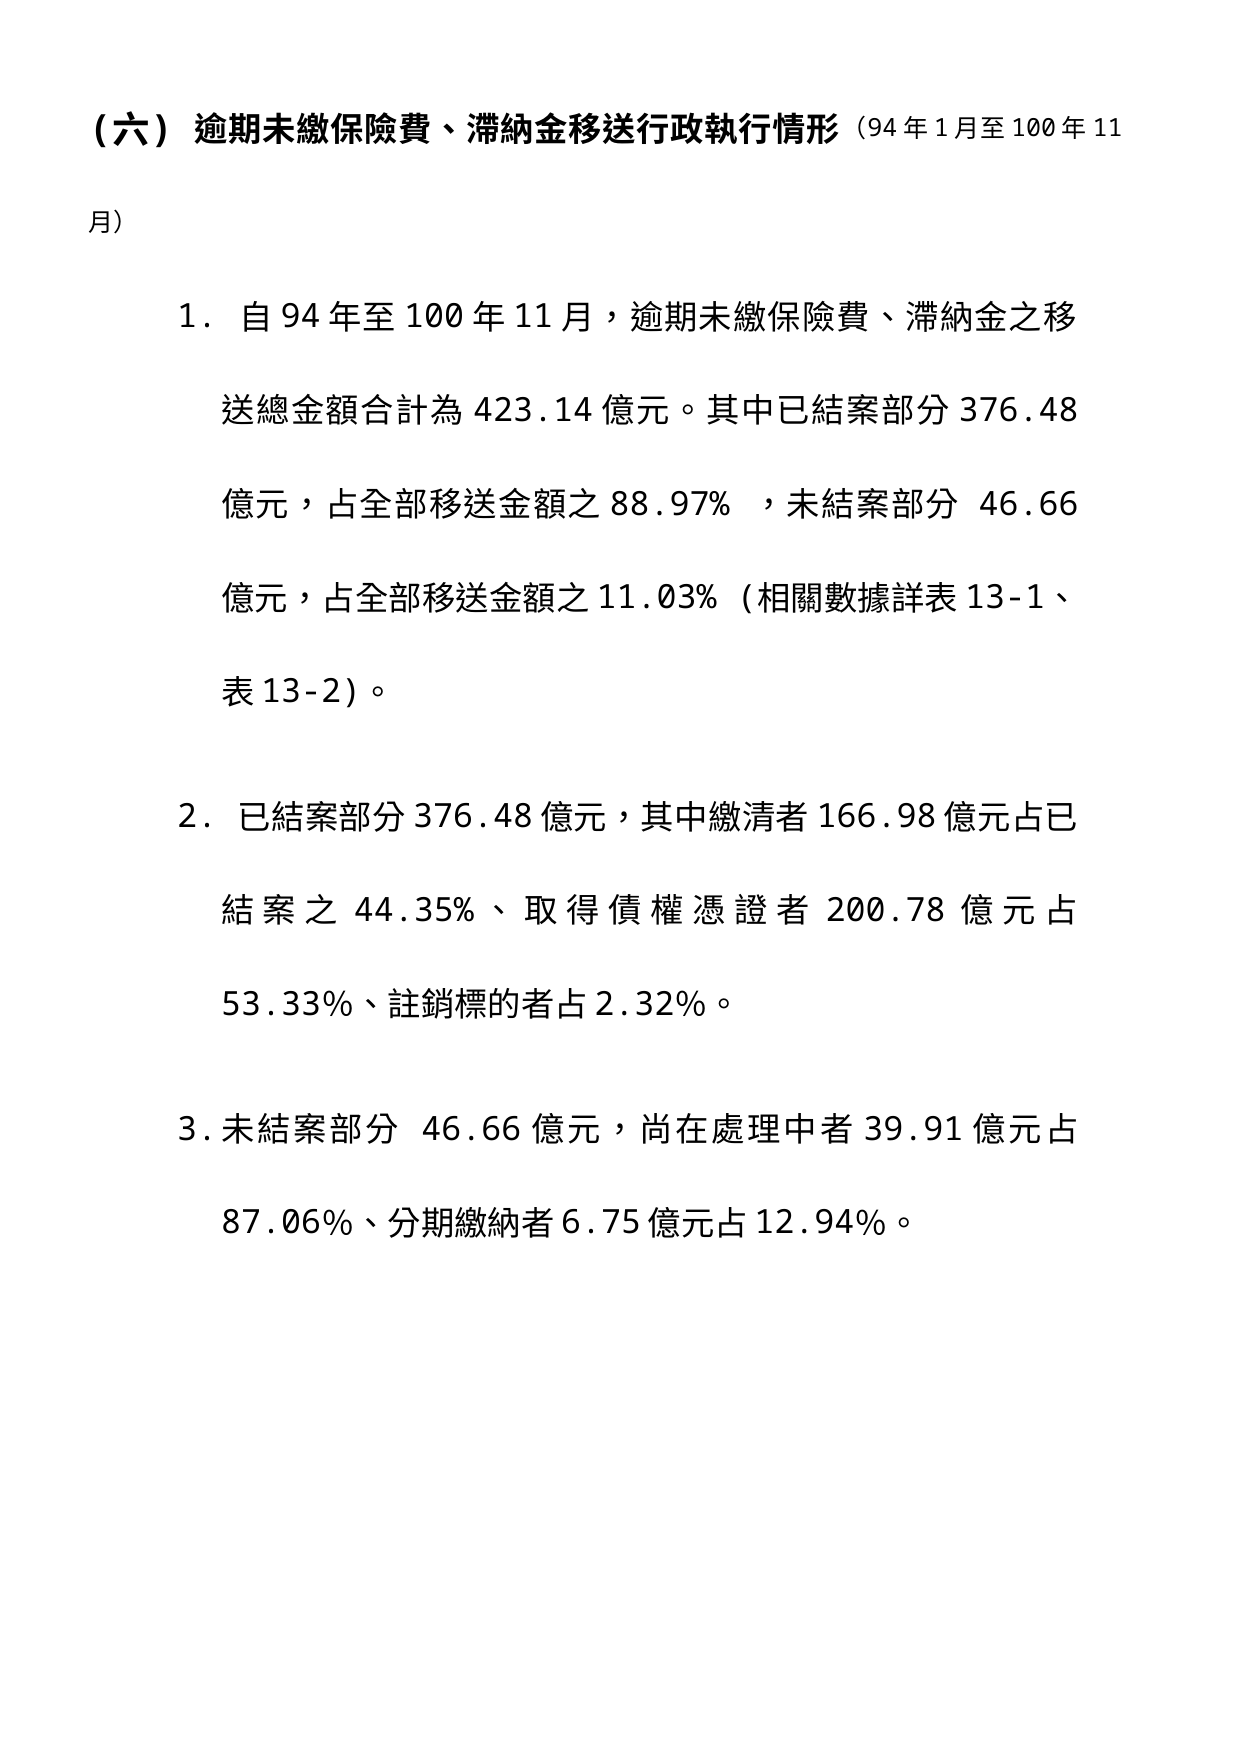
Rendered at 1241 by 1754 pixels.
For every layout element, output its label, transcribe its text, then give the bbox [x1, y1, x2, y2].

text 1. 自94年至100年11月，逾期未繳保險費、滯納金之移送總金額合計為423.14億元。其中已結案部分376.48億元，占全部移送金額之88.97% ，未結案部分 46.66億元，占全部移送金額之11.03% (相關數據詳表13-1、表13-2)。 [177, 273, 1078, 710]
text (六) 逾期未繳保險費、滯納金移送行政執行情形（94年1月至100年11月） [89, 85, 1122, 242]
text 2. 已結案部分376.48億元，其中繳清者166.98億元占已結案之44.35%、取得債權憑證者200.78億元占53.33％、註銷標的者占2.32％。 [177, 773, 1078, 1023]
text 3. 未結案部分 46.66億元，尚在處理中者39.91億元占87.06％、分期繳納者6.75億元占12.94％。 [177, 1085, 1078, 1242]
